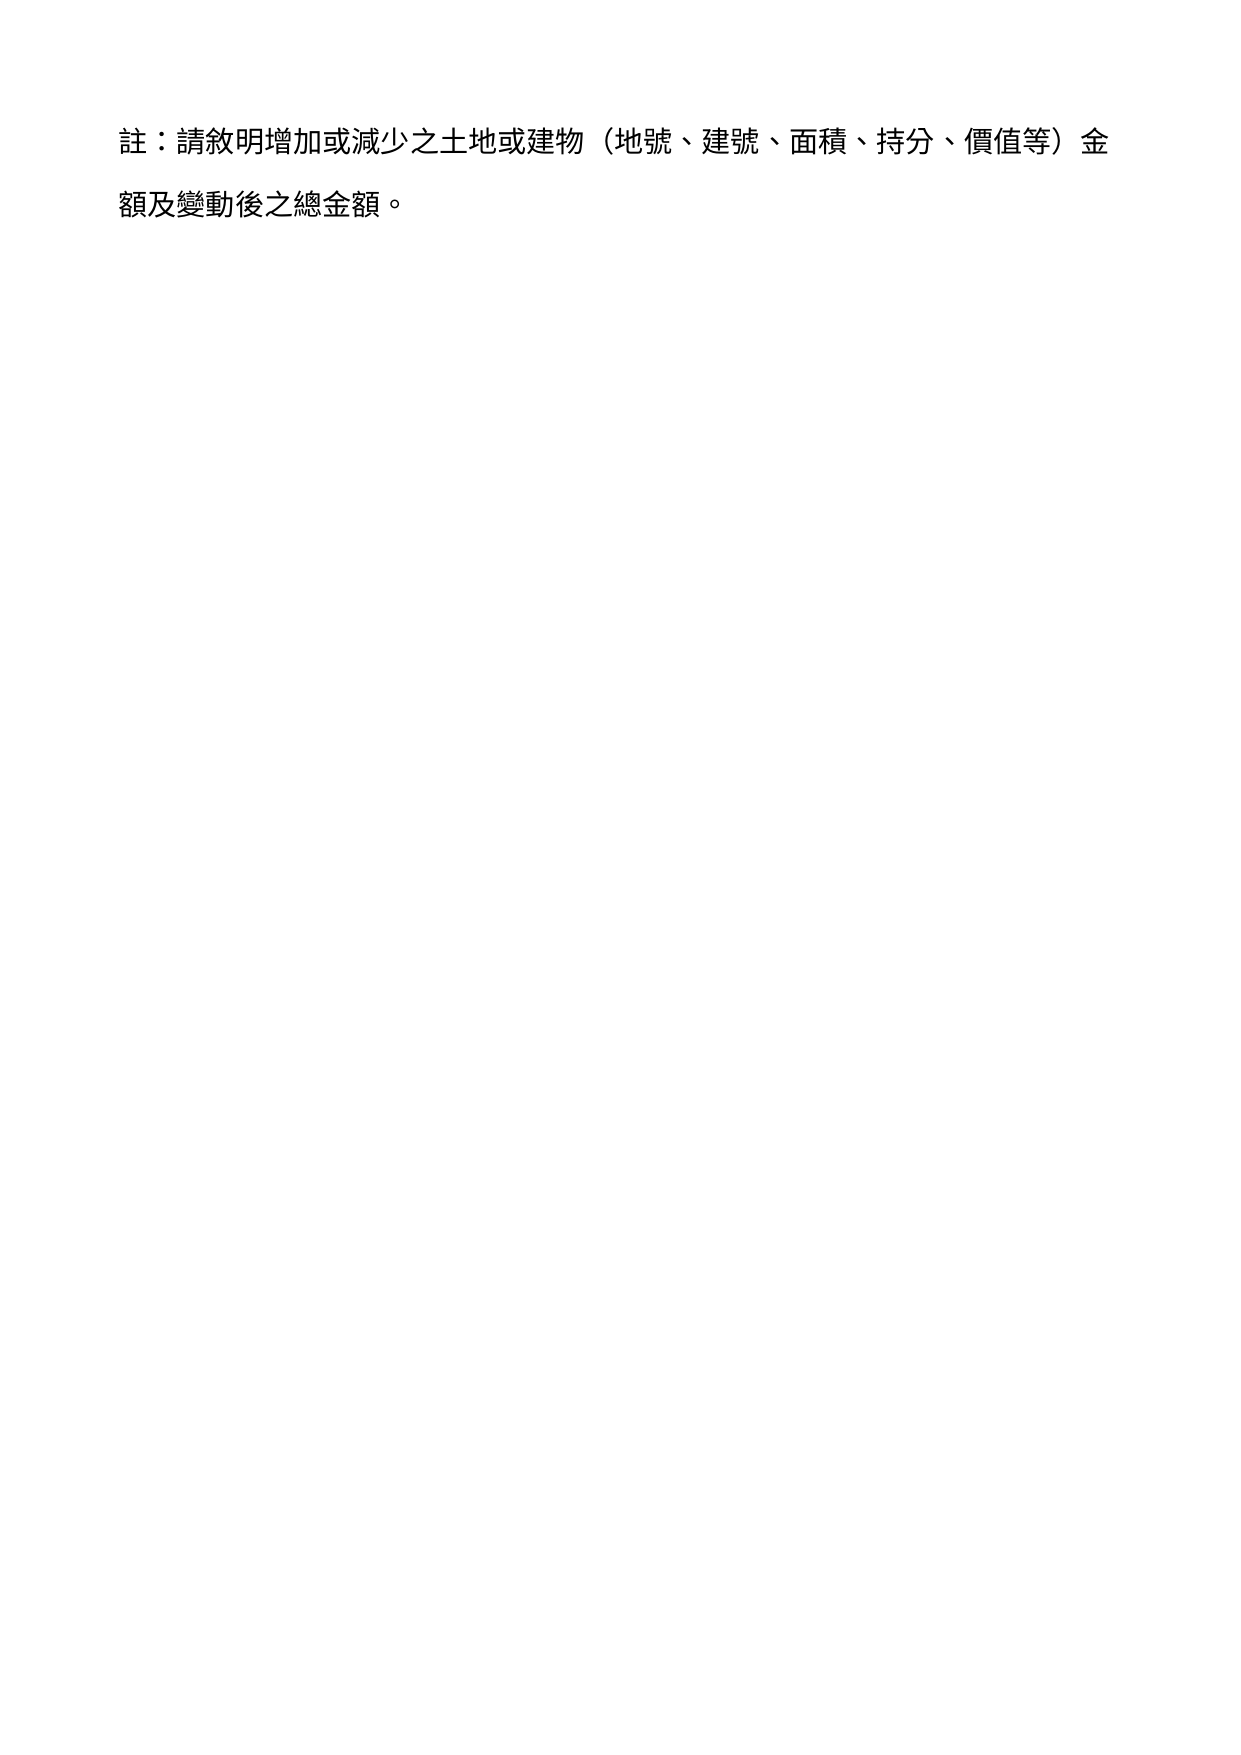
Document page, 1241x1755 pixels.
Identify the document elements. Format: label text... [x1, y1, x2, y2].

text 註：請敘明增加或減少之土地或建物（地號、建號、面積、持分、價值等）金額及變動後之總金額。 [118, 118, 1122, 224]
